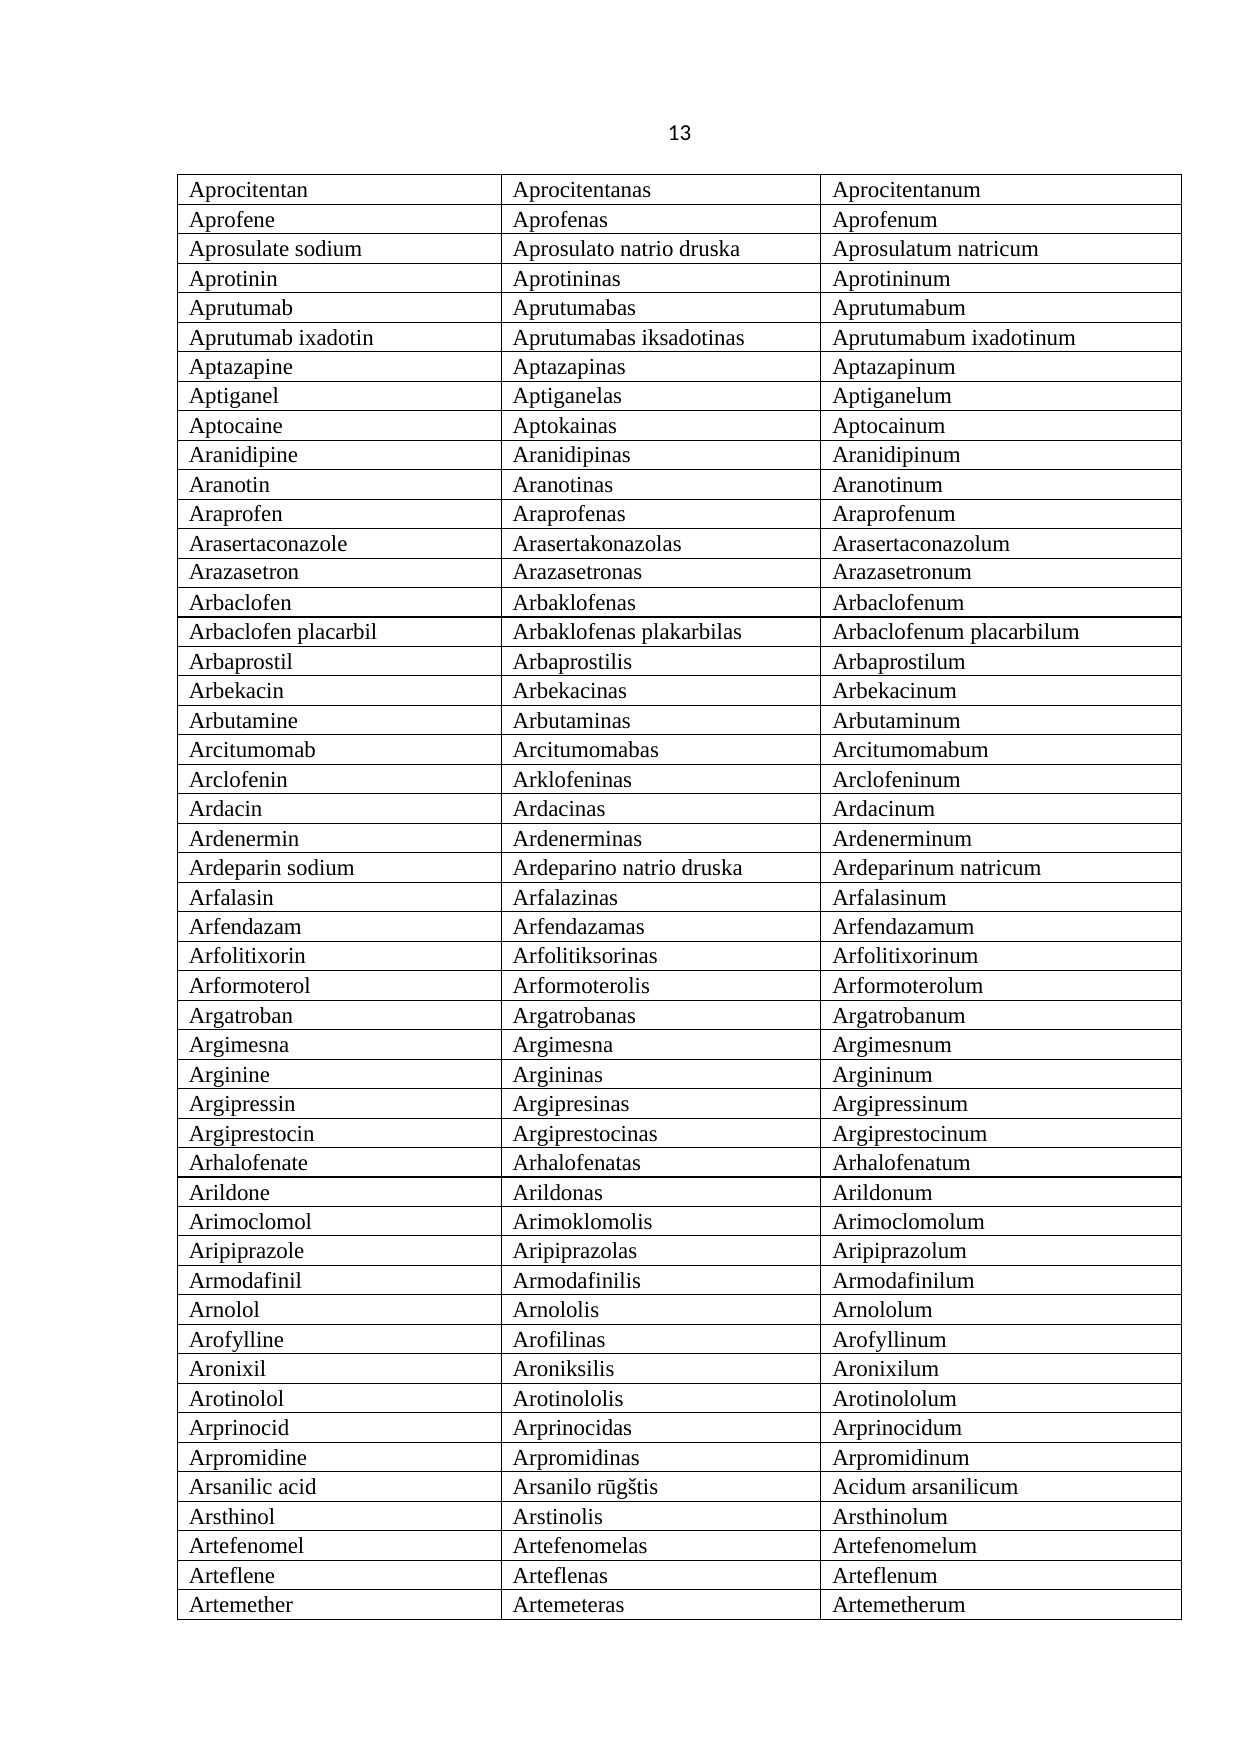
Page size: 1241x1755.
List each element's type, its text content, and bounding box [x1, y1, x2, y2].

table_cell Arbaklofenas [502, 588, 820, 616]
table_cell Arbaklofenas plakarbilas [502, 618, 820, 646]
table_cell Arbaclofenum [821, 588, 1181, 616]
table_cell Arildonum [821, 1178, 1181, 1206]
table_cell Artemeteras [502, 1590, 820, 1619]
table_cell Artefenomel [178, 1531, 501, 1560]
table_cell Arimoklomolis [502, 1207, 820, 1235]
table_cell Araprofen [178, 500, 501, 528]
table_cell Artefenomelas [502, 1531, 820, 1560]
table_cell Arsanilo rūgštis [502, 1472, 820, 1501]
table_cell Arformoterolis [502, 971, 820, 999]
table_cell Ardeparino natrio druska [502, 853, 820, 882]
table_cell Arsanilic acid [178, 1472, 501, 1501]
table_cell Arimoclomol [178, 1207, 501, 1235]
table_cell Armodafinilum [821, 1266, 1181, 1294]
table_cell Aprosulatum natricum [821, 234, 1181, 263]
table_cell Arhalofenatum [821, 1148, 1181, 1176]
table_cell Arbaclofen [178, 588, 501, 616]
table_cell Argininum [821, 1060, 1181, 1088]
table_cell Araprofenum [821, 500, 1181, 528]
table_cell Arazasetronum [821, 559, 1181, 587]
table_cell Arbaclofen placarbil [178, 618, 501, 646]
table_cell Armodafinil [178, 1266, 501, 1294]
table_cell Arfalazinas [502, 883, 820, 911]
table_cell Aptazapinum [821, 352, 1181, 381]
table_cell Arfalasinum [821, 883, 1181, 911]
table_cell Argipressinum [821, 1089, 1181, 1117]
table_cell Arazasetron [178, 559, 501, 587]
table_cell Arsthinolum [821, 1502, 1181, 1530]
table_cell Aprutumabum ixadotinum [821, 323, 1181, 351]
table_cell Aptazapinas [502, 352, 820, 381]
table_cell Arildonas [502, 1178, 820, 1206]
table_cell Ardacinum [821, 794, 1181, 823]
table_cell Arfendazam [178, 912, 501, 941]
table_cell Arpromidine [178, 1443, 501, 1471]
table_cell Arstinolis [502, 1502, 820, 1530]
table_cell Arfendazamas [502, 912, 820, 941]
table_cell Aptokainas [502, 411, 820, 439]
table_cell Argimesna [178, 1030, 501, 1058]
table_cell Argimesnum [821, 1030, 1181, 1058]
table_cell Arfolitixorinum [821, 942, 1181, 970]
table_cell Aprofene [178, 205, 501, 233]
table_cell Argininas [502, 1060, 820, 1088]
table_cell Arbutamine [178, 706, 501, 734]
table_cell Aprosulate sodium [178, 234, 501, 263]
table_cell Arbaprostilum [821, 647, 1181, 675]
table_cell Arsthinol [178, 1502, 501, 1530]
table_cell Aptiganel [178, 382, 501, 410]
table_cell Arotinololum [821, 1384, 1181, 1412]
table_cell Arasertaconazole [178, 529, 501, 557]
table_cell Aroniksilis [502, 1354, 820, 1383]
table_cell Arpromidinas [502, 1443, 820, 1471]
table_cell Argipresinas [502, 1089, 820, 1117]
table_cell Arbutaminum [821, 706, 1181, 734]
table_cell Arildone [178, 1178, 501, 1206]
table_cell Arginine [178, 1060, 501, 1088]
table_cell Arteflenas [502, 1561, 820, 1589]
table_cell Aptiganelas [502, 382, 820, 410]
table_cell Artefenomelum [821, 1531, 1181, 1560]
table_cell Arimoclomolum [821, 1207, 1181, 1235]
table_cell Ardenerminas [502, 824, 820, 852]
table_cell Aprocitentanas [502, 175, 820, 204]
table_cell Aripiprazolas [502, 1236, 820, 1265]
table_cell Aranotinum [821, 470, 1181, 498]
table_cell Arprinocid [178, 1413, 501, 1442]
table_cell Aprutumabas [502, 293, 820, 322]
table_cell Argatrobanum [821, 1001, 1181, 1029]
table_cell Aptiganelum [821, 382, 1181, 410]
table_cell Arbaprostil [178, 647, 501, 675]
table_cell Arbaclofenum placarbilum [821, 618, 1181, 646]
table_cell Arteflenum [821, 1561, 1181, 1589]
table_cell Arofylline [178, 1325, 501, 1353]
table_cell Aprutumab [178, 293, 501, 322]
table_cell Ardenermin [178, 824, 501, 852]
table_cell Arazasetronas [502, 559, 820, 587]
table_cell Arprinocidum [821, 1413, 1181, 1442]
table_cell Artemether [178, 1590, 501, 1619]
table_cell Arbutaminas [502, 706, 820, 734]
table_cell Ardenerminum [821, 824, 1181, 852]
table_cell Arcitumomabas [502, 735, 820, 764]
table_cell Argimesna [502, 1030, 820, 1058]
table_cell Argatroban [178, 1001, 501, 1029]
table_cell Aranotinas [502, 470, 820, 498]
table_cell Aptocainum [821, 411, 1181, 439]
table_cell Araprofenas [502, 500, 820, 528]
table_cell Aprocitentanum [821, 175, 1181, 204]
table_cell Aprotininas [502, 264, 820, 292]
table_cell Ardacinas [502, 794, 820, 823]
table_cell Arotinolol [178, 1384, 501, 1412]
table_cell Arformoterolum [821, 971, 1181, 999]
table_cell Ardeparinum natricum [821, 853, 1181, 882]
table_cell Arclofeninum [821, 765, 1181, 793]
table_cell Aprofenas [502, 205, 820, 233]
table_cell Arclofenin [178, 765, 501, 793]
table_cell Aptazapine [178, 352, 501, 381]
table_cell Aprofenum [821, 205, 1181, 233]
table_cell Aripiprazolum [821, 1236, 1181, 1265]
table_cell Aranidipinas [502, 441, 820, 469]
table_cell Arpromidinum [821, 1443, 1181, 1471]
table_cell Arcitumomab [178, 735, 501, 764]
table_cell Arfendazamum [821, 912, 1181, 941]
table_cell Arfolitixorin [178, 942, 501, 970]
table_cell Arcitumomabum [821, 735, 1181, 764]
table_cell Arformoterol [178, 971, 501, 999]
table_cell Armodafinilis [502, 1266, 820, 1294]
table_cell Argiprestocinum [821, 1119, 1181, 1147]
table_cell Arhalofenatas [502, 1148, 820, 1176]
table_cell Arnolol [178, 1295, 501, 1324]
table_cell Arklofeninas [502, 765, 820, 793]
table_cell Arasertakonazolas [502, 529, 820, 557]
table_cell Aprosulato natrio druska [502, 234, 820, 263]
table_cell Arbaprostilis [502, 647, 820, 675]
table_cell Arprinocidas [502, 1413, 820, 1442]
table_cell Arasertaconazolum [821, 529, 1181, 557]
table_cell Arhalofenate [178, 1148, 501, 1176]
table_cell Aprotinin [178, 264, 501, 292]
table_cell Arbekacinum [821, 676, 1181, 705]
table_cell Arbekacin [178, 676, 501, 705]
table_cell Ardacin [178, 794, 501, 823]
table_cell Arotinololis [502, 1384, 820, 1412]
table_cell Aronixil [178, 1354, 501, 1383]
table_cell Aranidipine [178, 441, 501, 469]
table_cell Arnololum [821, 1295, 1181, 1324]
table_cell Arnololis [502, 1295, 820, 1324]
table_cell Aronixilum [821, 1354, 1181, 1383]
table_cell Arfalasin [178, 883, 501, 911]
table_cell Ardeparin sodium [178, 853, 501, 882]
table_cell Arbekacinas [502, 676, 820, 705]
table_cell Aprutumabas iksadotinas [502, 323, 820, 351]
table_cell Acidum arsanilicum [821, 1472, 1181, 1501]
table_cell Aranidipinum [821, 441, 1181, 469]
table_cell Aptocaine [178, 411, 501, 439]
table_cell Arfolitiksorinas [502, 942, 820, 970]
table_cell Artemetherum [821, 1590, 1181, 1619]
table_cell Aprutumabum [821, 293, 1181, 322]
table_cell Aprocitentan [178, 175, 501, 204]
table_cell Arteflene [178, 1561, 501, 1589]
table_cell Argatrobanas [502, 1001, 820, 1029]
table_cell Argiprestocin [178, 1119, 501, 1147]
table_cell Aranotin [178, 470, 501, 498]
table_cell Arofilinas [502, 1325, 820, 1353]
table_cell Argiprestocinas [502, 1119, 820, 1147]
table_cell Aripiprazole [178, 1236, 501, 1265]
table_cell Argipressin [178, 1089, 501, 1117]
table_cell Aprutumab ixadotin [178, 323, 501, 351]
table_cell Aprotininum [821, 264, 1181, 292]
table_cell Arofyllinum [821, 1325, 1181, 1353]
